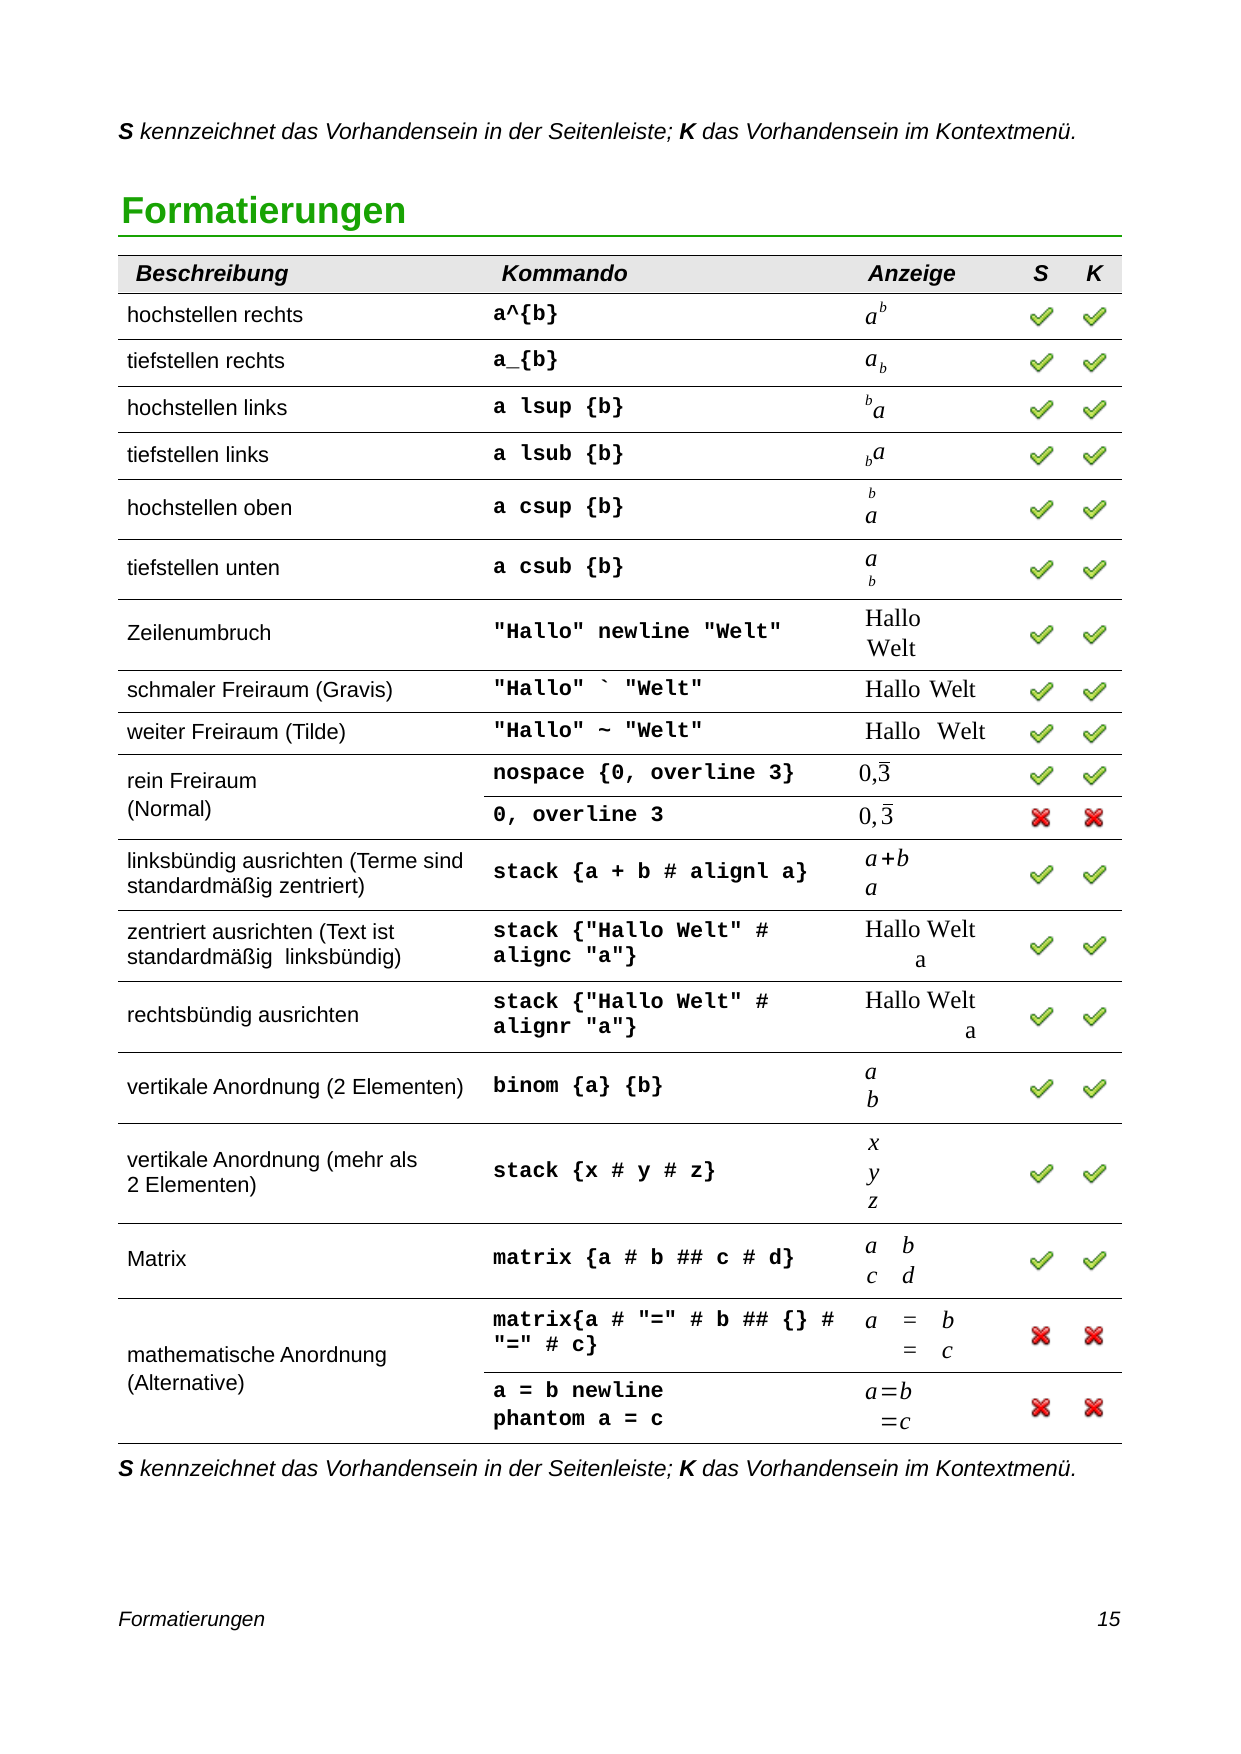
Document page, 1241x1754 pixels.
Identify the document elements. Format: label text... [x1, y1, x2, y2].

picture [1029, 1075, 1055, 1101]
picture [1029, 1003, 1055, 1029]
table_cell [850, 1053, 1016, 1123]
picture [1082, 1003, 1108, 1029]
table_cell mathematische Anordnung (Alternative) [118, 1299, 484, 1443]
table_cell 0, overline 3 [484, 797, 850, 838]
picture [1029, 1160, 1055, 1186]
picture [1082, 720, 1108, 746]
table_cell [1069, 294, 1122, 339]
table_cell hochstellen rechts [118, 294, 484, 339]
table_cell [850, 840, 1016, 910]
table_cell [850, 600, 1016, 670]
table_cell [1069, 1124, 1122, 1223]
table_cell a lsub {b} [484, 433, 850, 479]
table_cell [1016, 540, 1069, 599]
picture [1082, 1394, 1108, 1420]
table_cell [1016, 840, 1069, 910]
picture [1029, 396, 1055, 422]
table_cell [850, 671, 1016, 712]
table_cell weiter Freiraum (Tilde) [118, 713, 484, 754]
table_cell vertikale Anordnung (2 Elementen) [118, 1053, 484, 1123]
table_cell [1069, 1373, 1122, 1443]
table_cell [1069, 797, 1122, 838]
table_cell [850, 480, 1016, 539]
picture [1082, 1247, 1108, 1273]
table_cell a_{b} [484, 340, 850, 386]
picture [1029, 720, 1055, 746]
table_cell [1069, 1224, 1122, 1297]
picture [1029, 556, 1055, 582]
table_cell tiefstellen rechts [118, 340, 484, 386]
table_cell [1016, 1053, 1069, 1123]
table_cell Zeilenumbruch [118, 600, 484, 670]
picture [1082, 762, 1108, 788]
picture [1082, 303, 1108, 329]
table_header Beschreibung [118, 256, 484, 292]
picture [1029, 621, 1055, 647]
picture [1029, 932, 1055, 958]
picture [1029, 762, 1055, 788]
table_cell [1069, 480, 1122, 539]
picture [1082, 443, 1108, 468]
picture [1082, 1322, 1108, 1348]
picture [1082, 932, 1108, 958]
table_cell [1069, 433, 1122, 479]
table_cell "Hallo" ~ "Welt" [484, 713, 850, 754]
table_cell [1069, 1053, 1122, 1123]
table_cell [1016, 911, 1069, 981]
table_cell [1016, 340, 1069, 386]
table_cell [850, 340, 1016, 386]
table_cell [850, 1224, 1016, 1297]
table_cell matrix{a # "=" # b ## {} # "=" # c} [484, 1299, 850, 1372]
table_cell [1069, 755, 1122, 796]
table_cell schmaler Freiraum (Gravis) [118, 671, 484, 712]
table_cell [1069, 911, 1122, 981]
table_cell [850, 713, 1016, 754]
table_cell [1016, 713, 1069, 754]
table_cell [850, 1299, 1016, 1372]
table_cell [850, 1124, 1016, 1223]
picture [1029, 1247, 1055, 1273]
table_cell [1069, 982, 1122, 1052]
table_cell rein Freiraum (Normal) [118, 755, 484, 838]
table_cell [1069, 713, 1122, 754]
table_cell [850, 294, 1016, 339]
picture [1082, 350, 1108, 375]
picture [1082, 805, 1108, 830]
table_cell a lsup {b} [484, 387, 850, 432]
table_cell [1016, 755, 1069, 796]
table_cell zentriert ausrichten (Text ist standardmäßig linksbündig) [118, 911, 484, 981]
table_cell [1016, 294, 1069, 339]
table_header S [1016, 256, 1069, 292]
table_cell [1016, 1373, 1069, 1443]
table_header Anzeige [850, 256, 1016, 292]
table_cell [850, 1373, 1016, 1443]
picture [1082, 621, 1108, 647]
table_cell vertikale Anordnung (mehr als 2 Elementen) [118, 1124, 484, 1223]
table_cell [1069, 671, 1122, 712]
table_cell [1069, 840, 1122, 910]
table_cell [1069, 600, 1122, 670]
table_cell [1016, 1224, 1069, 1297]
table_cell "Hallo" ` "Welt" [484, 671, 850, 712]
table_cell [850, 797, 1016, 838]
table_cell [1016, 387, 1069, 432]
picture [1082, 678, 1108, 704]
table_cell [850, 911, 1016, 981]
table_cell hochstellen oben [118, 480, 484, 539]
table_cell linksbündig ausrichten (Terme sind standardmäßig zentriert) [118, 840, 484, 910]
table_cell nospace {0, overline 3} [484, 755, 850, 796]
table_cell a csub {b} [484, 540, 850, 599]
picture [1029, 1394, 1055, 1420]
picture [1082, 1075, 1108, 1101]
picture [1082, 556, 1108, 582]
picture [1029, 861, 1055, 887]
table_cell [1016, 1124, 1069, 1223]
picture [1029, 350, 1055, 375]
table_cell [850, 982, 1016, 1052]
table_cell [1069, 1299, 1122, 1372]
table_cell [1016, 480, 1069, 539]
picture [1029, 443, 1055, 468]
text S kennzeichnet das Vorhandensein in der Seitenleiste; K das Vorhandensein im Kontextmenü. [118, 118, 1122, 144]
table_header K [1069, 256, 1122, 292]
picture [1029, 805, 1055, 830]
table_cell [1069, 387, 1122, 432]
table_cell a csup {b} [484, 480, 850, 539]
picture [1082, 496, 1108, 522]
table_cell stack {x # y # z} [484, 1124, 850, 1223]
table_cell tiefstellen unten [118, 540, 484, 599]
table_cell [1016, 797, 1069, 838]
table_cell tiefstellen links [118, 433, 484, 479]
table_cell a^{b} [484, 294, 850, 339]
table_cell [1016, 982, 1069, 1052]
table_cell [850, 433, 1016, 479]
table_cell [850, 755, 1016, 796]
picture [1029, 303, 1055, 329]
table_cell [1016, 433, 1069, 479]
picture [1082, 861, 1108, 887]
table_cell [1069, 340, 1122, 386]
table_cell stack {"Hallo Welt" # alignr "a"} [484, 982, 850, 1052]
subtitle Formatierungen [118, 186, 1122, 235]
table_cell rechtsbündig ausrichten [118, 982, 484, 1052]
table_cell matrix {a # b ## c # d} [484, 1224, 850, 1297]
picture [1082, 396, 1108, 422]
table_cell stack {"Hallo Welt" # alignc "a"} [484, 911, 850, 981]
table_cell [1016, 1299, 1069, 1372]
table_cell hochstellen links [118, 387, 484, 432]
table_cell [1069, 540, 1122, 599]
table_cell [850, 387, 1016, 432]
table_cell [850, 540, 1016, 599]
table_cell a = b newline phantom a = c [484, 1373, 850, 1443]
picture [1029, 678, 1055, 704]
picture [1082, 1160, 1108, 1186]
table_cell "Hallo" newline "Welt" [484, 600, 850, 670]
picture [1029, 496, 1055, 522]
picture [1029, 1322, 1055, 1348]
table_cell binom {a} {b} [484, 1053, 850, 1123]
table_header Kommando [484, 256, 850, 292]
text S kennzeichnet das Vorhandensein in der Seitenleiste; K das Vorhandensein im Kontextmenü. [118, 1454, 1122, 1481]
table_cell [1016, 600, 1069, 670]
table_cell [1016, 671, 1069, 712]
table_cell stack {a + b # alignl a} [484, 840, 850, 910]
table_cell Matrix [118, 1224, 484, 1297]
